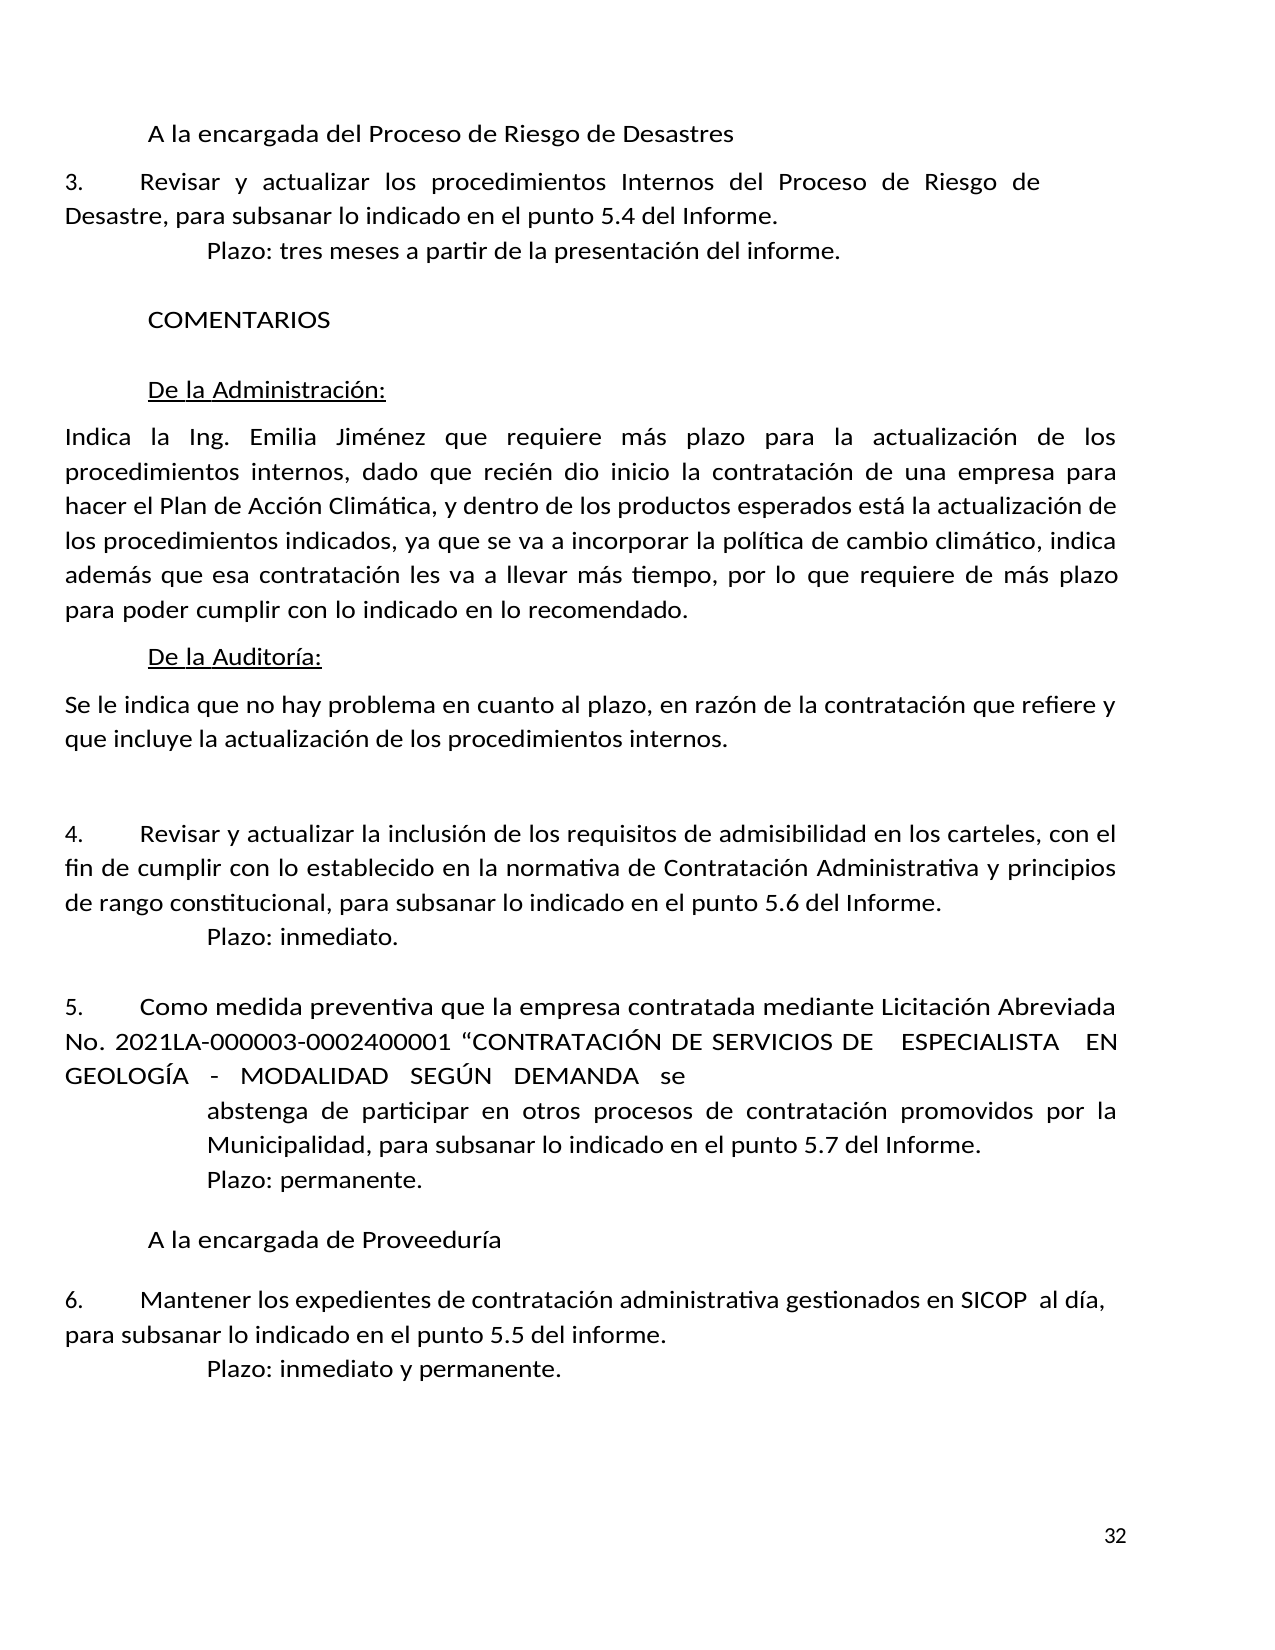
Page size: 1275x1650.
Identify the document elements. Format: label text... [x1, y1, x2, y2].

text De la Administración: [148, 374, 1210, 405]
text De la Auditoría: [148, 641, 1210, 672]
list Revisar y actualizar los procedimientos Internos del Proceso de Riesgo de Desastre, para subsanar lo indicado en el punto 5.4 del Informe. [64, 166, 1118, 231]
text Plazo: inmediato. [207, 922, 1210, 952]
text Plazo: inmediato y permanente. [207, 1354, 1210, 1384]
text A la encargada del Proceso de Riesgo de Desastres [148, 118, 1210, 149]
list Como medida preventiva que la empresa contratada mediante Licitación Abreviada No. 2021LA-000003-0002400001 “CONTRATACIÓN DE SERVICIOS DE ESPECIALISTA EN GEOLOGÍA - MODALIDAD SEGÚN DEMANDA se [64, 991, 1118, 1091]
text Plazo: permanente. [207, 1164, 1210, 1194]
subtitle COMENTARIOS [148, 304, 1210, 335]
list Mantener los expedientes de contratación administrativa gestionados en SICOP al día, para subsanar lo indicado en el punto 5.5 del informe. [64, 1284, 1118, 1349]
list Revisar y actualizar la inclusión de los requisitos de admisibilidad en los carteles, con el fin de cumplir con lo establecido en la normativa de Contratación Administrativa y principios de rango constitucional, para subsanar lo indicado en el punto 5.6 del Informe. [64, 818, 1118, 917]
text Plazo: tres meses a partir de la presentación del informe. [207, 235, 1210, 265]
text Indica la Ing. Emilia Jiménez que requiere más plazo para la actualización de los procedimientos internos, dado que recién dio inicio la contratación de una empresa para hacer el Plan de Acción Climática, y dentro de los productos esperados está la actualización de los procedimientos indicados, ya que se va a incorporar la política de cambio climático, indica además que esa contratación les va a llevar más tiempo, por lo que requiere de más plazo para poder cumplir con lo indicado en lo recomendado. [64, 422, 1118, 624]
text Se le indica que no hay problema en cuanto al plazo, en razón de la contratación que refiere y que incluye la actualización de los procedimientos internos. [64, 689, 1118, 754]
text A la encargada de Proveeduría [148, 1224, 1210, 1254]
text abstenga de participar en otros procesos de contratación promovidos por la Municipalidad, para subsanar lo indicado en el punto 5.7 del Informe. [207, 1095, 1118, 1160]
